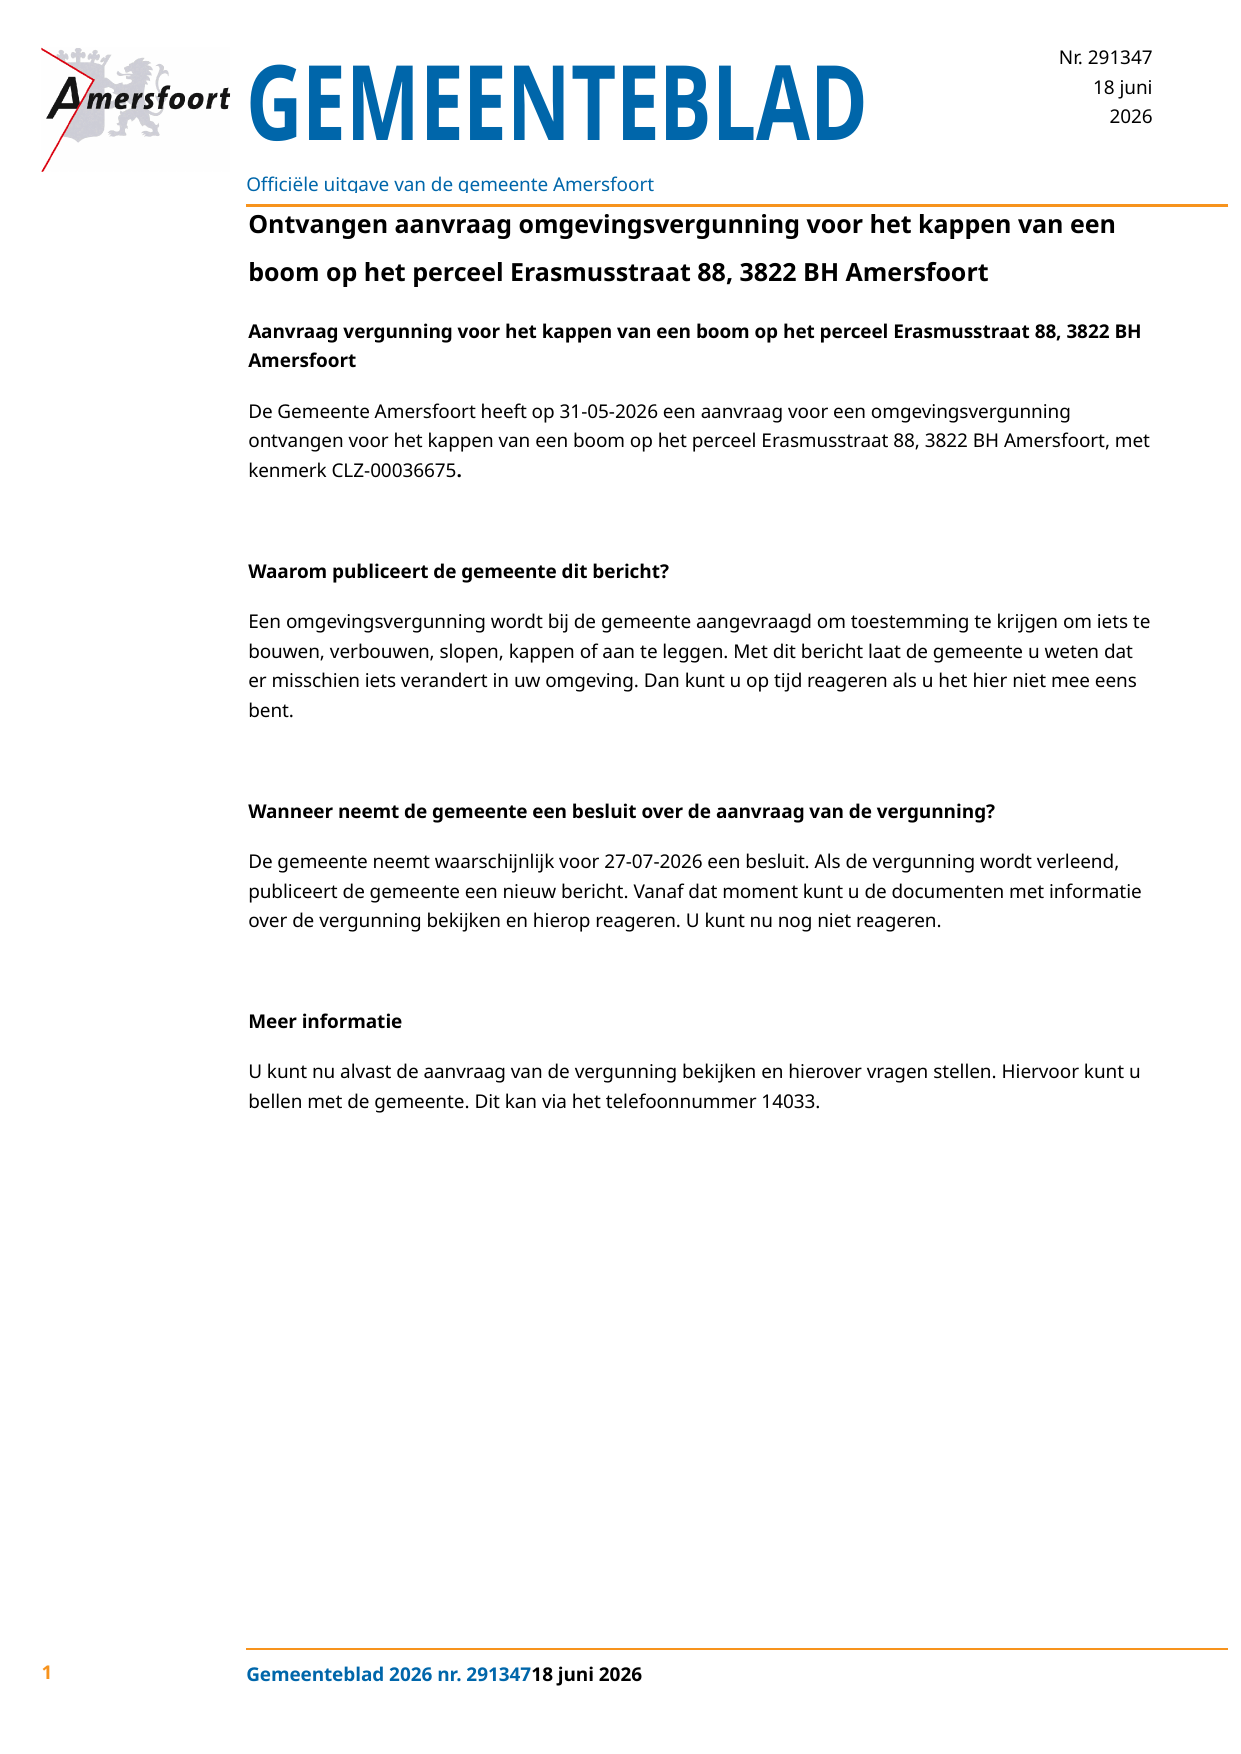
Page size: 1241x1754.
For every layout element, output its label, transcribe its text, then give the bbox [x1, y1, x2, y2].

text U kunt nu alvast de aanvraag van de vergunning bekijken en hierover vragen stellen. Hiervoor kunt u bellen met de gemeente. Dit kan via het telefoonnummer 14033. [248, 1059, 1152, 1114]
text Meer informatie [248, 1008, 1152, 1034]
picture [41, 47, 231, 172]
text De Gemeente Amersfoort heeft op 31-05-2026 een aanvraag voor een omgevingsvergunning ontvangen voor het kappen van een boom op het perceel Erasmusstraat 88, 3822 BH Amersfoort, met kenmerk CLZ-00036675. [248, 398, 1152, 483]
text Een omgevingsvergunning wordt bij de gemeente aangevraagd om toestemming te krijgen om iets te bouwen, verbouwen, slopen, kappen of aan te leggen. Met dit bericht laat de gemeente u weten dat er misschien iets verandert in uw omgeving. Dan kunt u op tijd reageren als u het hier niet mee eens bent. [248, 608, 1152, 723]
text De gemeente neemt waarschijnlijk voor 27-07-2026 een besluit. Als de vergunning wordt verleend, publiceert de gemeente een nieuw bericht. Vanaf dat moment kunt u de documenten met informatie over de vergunning bekijken en hierop reageren. U kunt nu nog niet reageren. [248, 848, 1152, 933]
text Aanvraag vergunning voor het kappen van een boom op het perceel Erasmusstraat 88, 3822 BH Amersfoort [248, 318, 1152, 373]
text Wanneer neemt de gemeente een besluit over de aanvraag van de vergunning? [248, 798, 1152, 824]
text Waarom publiceert de gemeente dit bericht? [248, 558, 1152, 584]
text Ontvangen aanvraag omgevingsvergunning voor het kappen van een boom op het perceel Erasmusstraat 88, 3822 BH Amersfoort [248, 207, 1152, 288]
